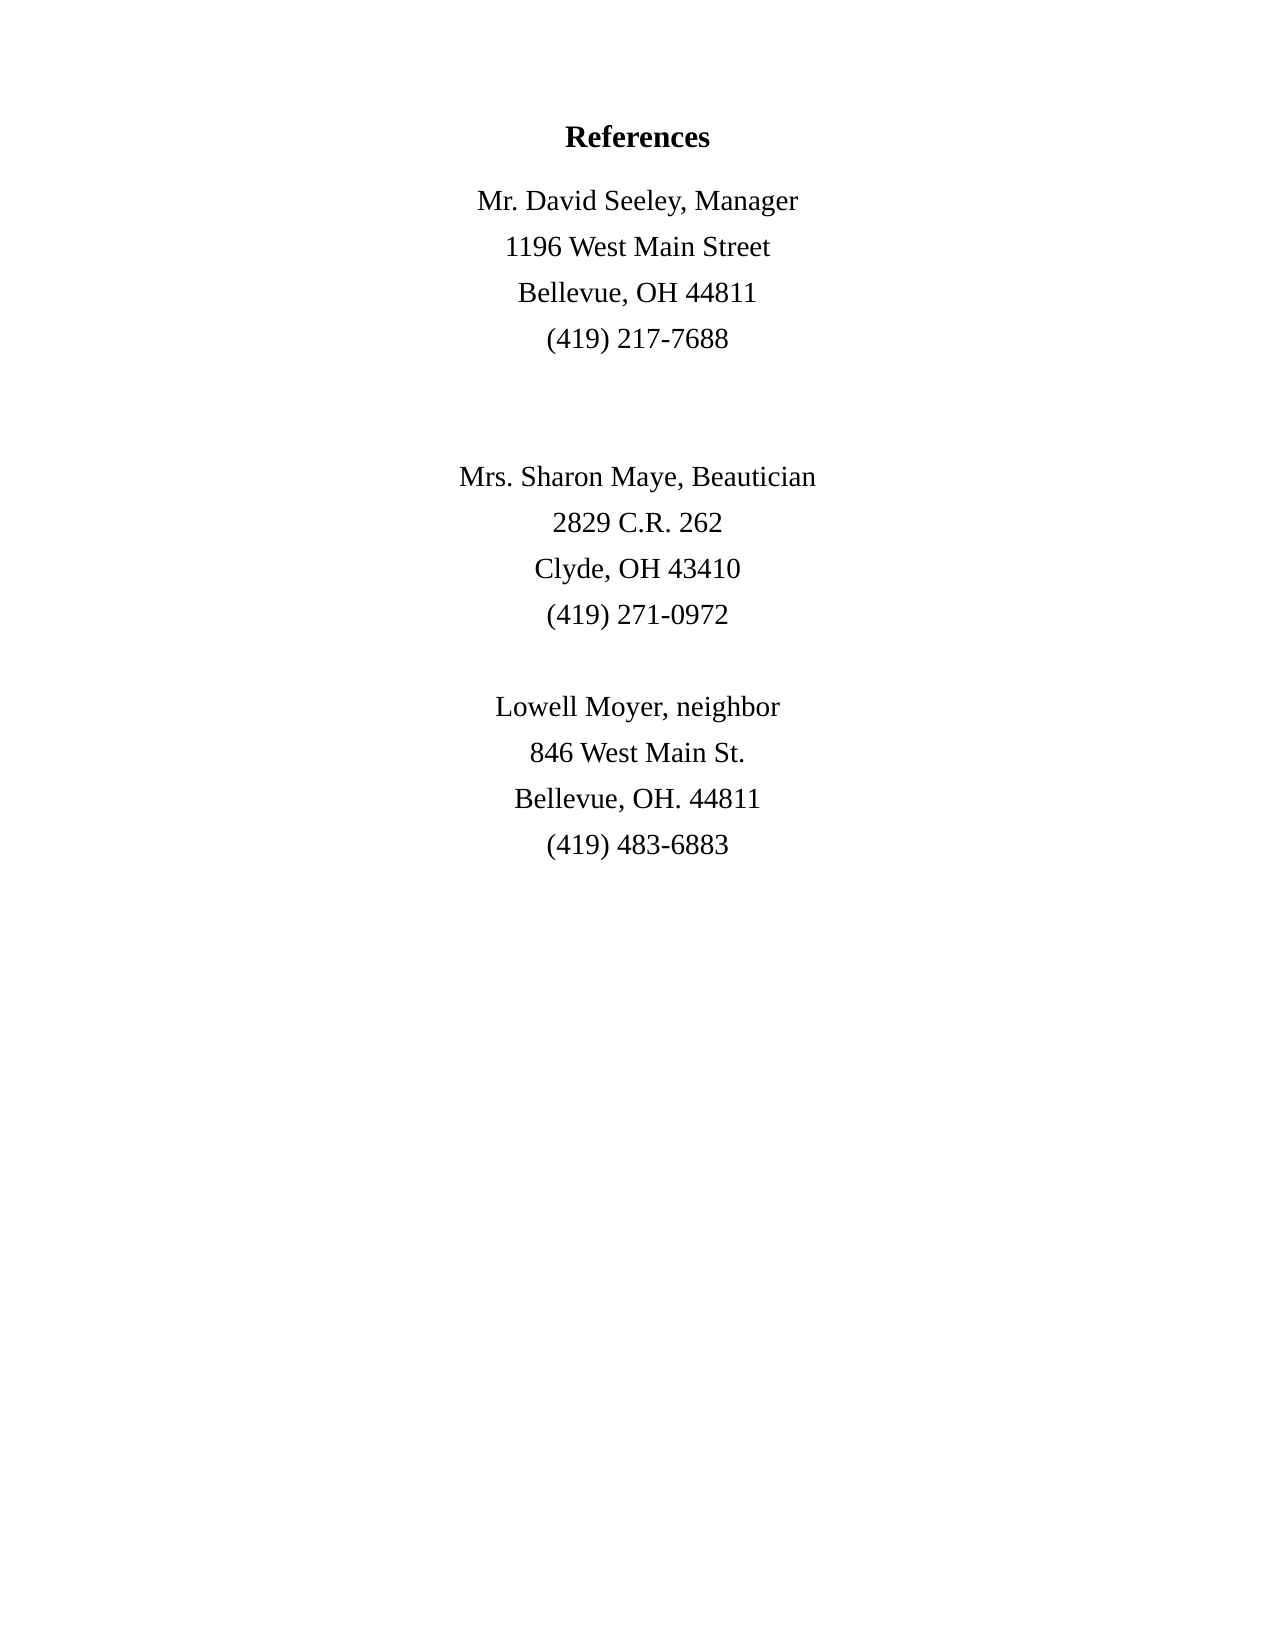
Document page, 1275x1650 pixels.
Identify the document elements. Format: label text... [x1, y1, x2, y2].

text Bellevue, OH 44811 [118, 275, 1157, 308]
text Lowell Moyer, neighbor [118, 689, 1157, 723]
text Mr. David Seeley, Manager [118, 183, 1157, 216]
text 2829 C.R. 262 [118, 505, 1157, 539]
text (419) 271-0972 [118, 597, 1157, 631]
text Bellevue, OH. 44811 [118, 781, 1157, 815]
text 1196 West Main Street [118, 229, 1157, 262]
text Mrs. Sharon Maye, Beautician [118, 459, 1157, 493]
text (419) 483-6883 [118, 827, 1157, 861]
text 846 West Main St. [118, 735, 1157, 769]
text Clyde, OH 43410 [118, 551, 1157, 585]
text References [118, 118, 1157, 154]
text (419) 217-7688 [118, 321, 1157, 354]
